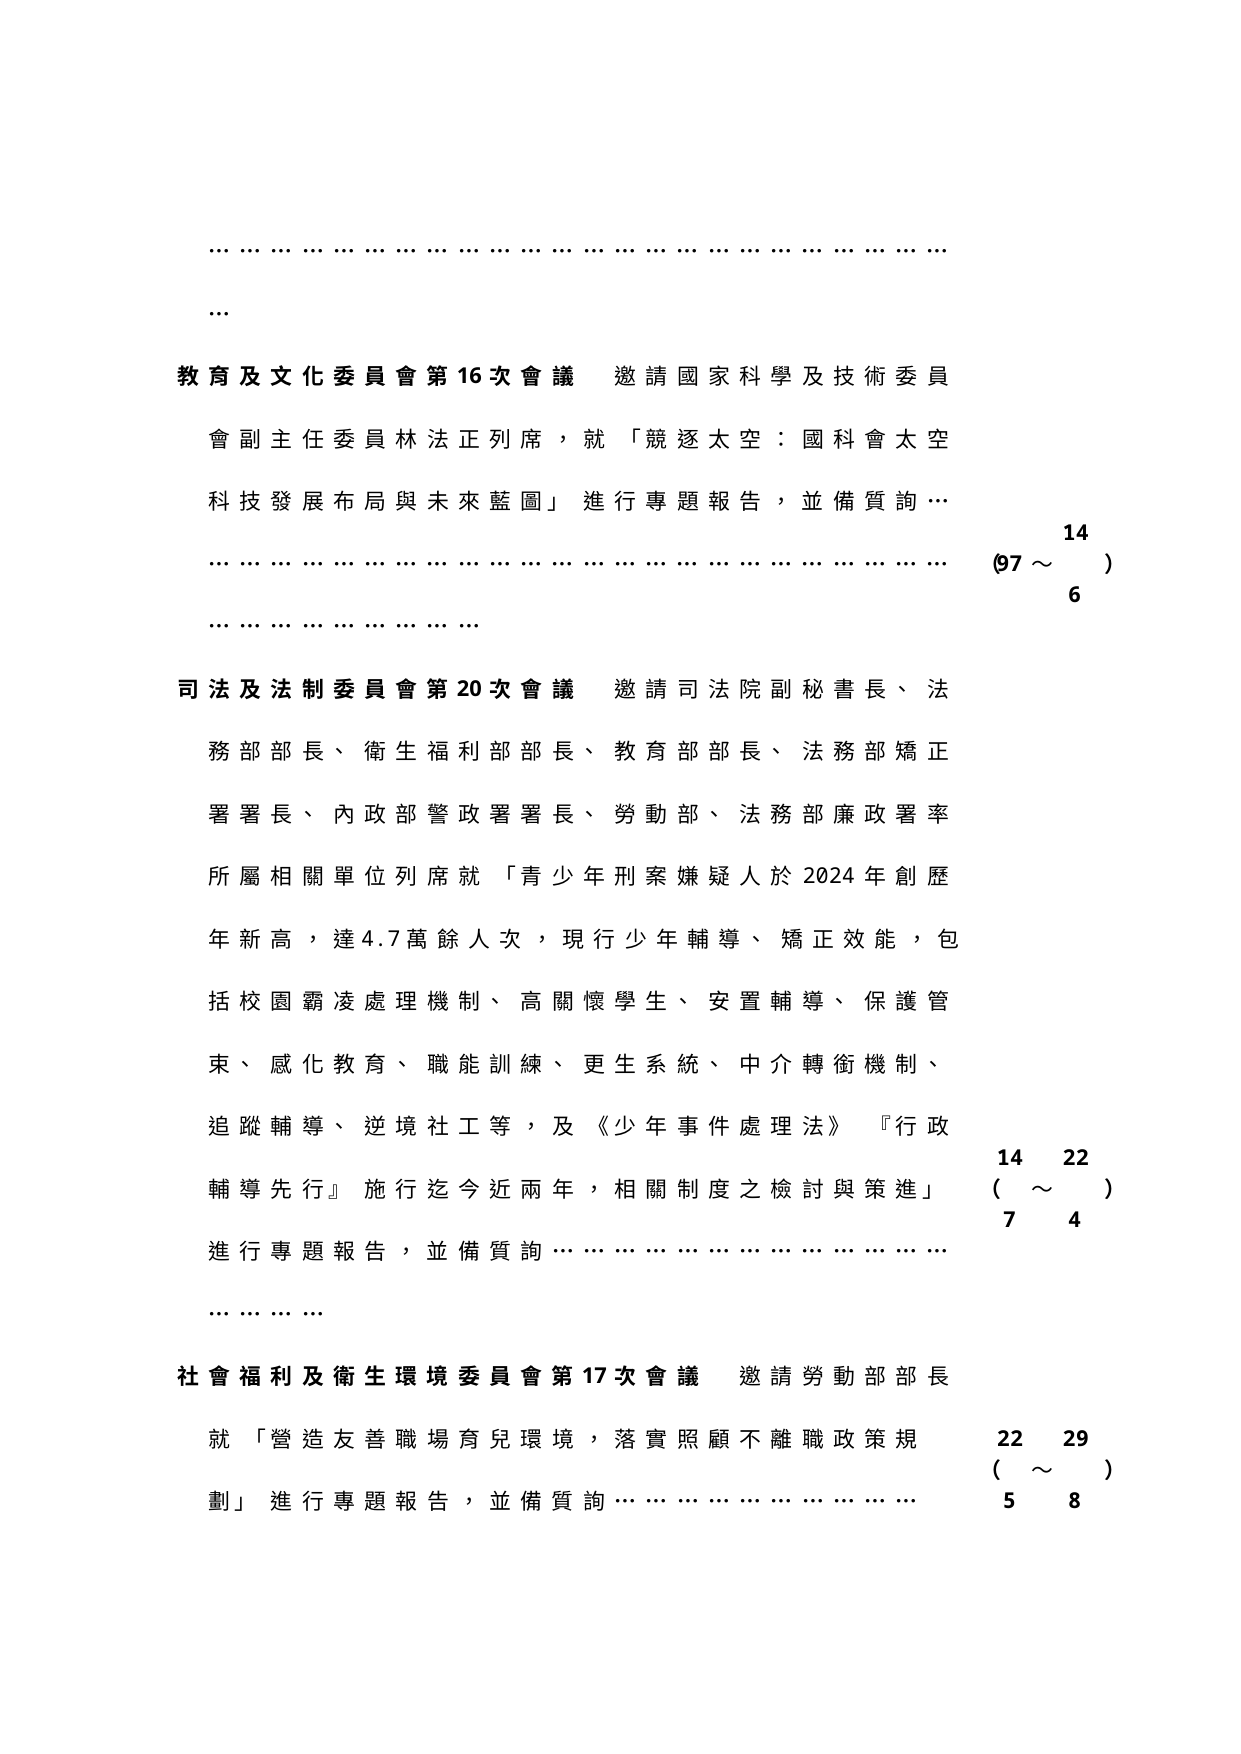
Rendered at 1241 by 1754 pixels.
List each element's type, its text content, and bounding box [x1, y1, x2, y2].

table_cell （ [967, 1344, 986, 1531]
table_cell ） [1091, 344, 1108, 656]
table_cell [1023, 219, 1053, 344]
table_cell （ [967, 219, 986, 344]
table_cell 1 [986, 219, 1023, 344]
table_cell ………………………………………………………………… [150, 219, 967, 344]
table_cell 97 [986, 344, 1023, 656]
table_cell [1053, 219, 1091, 344]
table_cell 225 [986, 1344, 1023, 1531]
table_cell 146 [1053, 344, 1091, 656]
table_cell 教育及文化委員會第16次會議 邀請國家科學及技術委員會副主任委員林法正列席，就「競逐太空：國科會太空科技發展布局與未來藍圖」進行專題報告，並備質詢………………………………………………………………………………………… [150, 344, 967, 656]
table_cell ～ [1023, 344, 1053, 656]
table_cell ） [1091, 656, 1108, 1344]
table_cell （ [967, 656, 986, 1344]
table_cell ～ [1023, 1344, 1053, 1531]
table_cell 224 [1053, 656, 1091, 1344]
table_cell 司法及法制委員會第20次會議 邀請司法院副秘書長、法務部部長、衛生福利部部長、教育部部長、法務部矯正署署長、內政部警政署署長、勞動部、法務部廉政署率所屬相關單位列席就「青少年刑案嫌疑人於2024年創歷年新高，達4.7萬餘人次，現行少年輔導、矯正效能，包括校園霸凌處理機制、高關懷學生、安置輔導、保護管束、感化教育、職能訓練、更生系統、中介轉銜機制、追蹤輔導、逆境社工等，及《少年事件處理法》『行政輔導先行』施行迄今近兩年，相關制度之檢討與策進」進行專題報告，並備質詢…………………………………………… [150, 656, 967, 1344]
table_cell ～ [1023, 656, 1053, 1344]
table_cell ） [1091, 219, 1108, 344]
table_cell ） [1091, 1344, 1108, 1531]
table_cell 社會福利及衛生環境委員會第17次會議 邀請勞動部部長就「營造友善職場育兒環境，落實照顧不離職政策規劃」進行專題報告，並備質詢………………………… [150, 1344, 967, 1531]
table_cell 147 [986, 656, 1023, 1344]
table_cell （ [967, 344, 986, 656]
table_cell 298 [1053, 1344, 1091, 1531]
